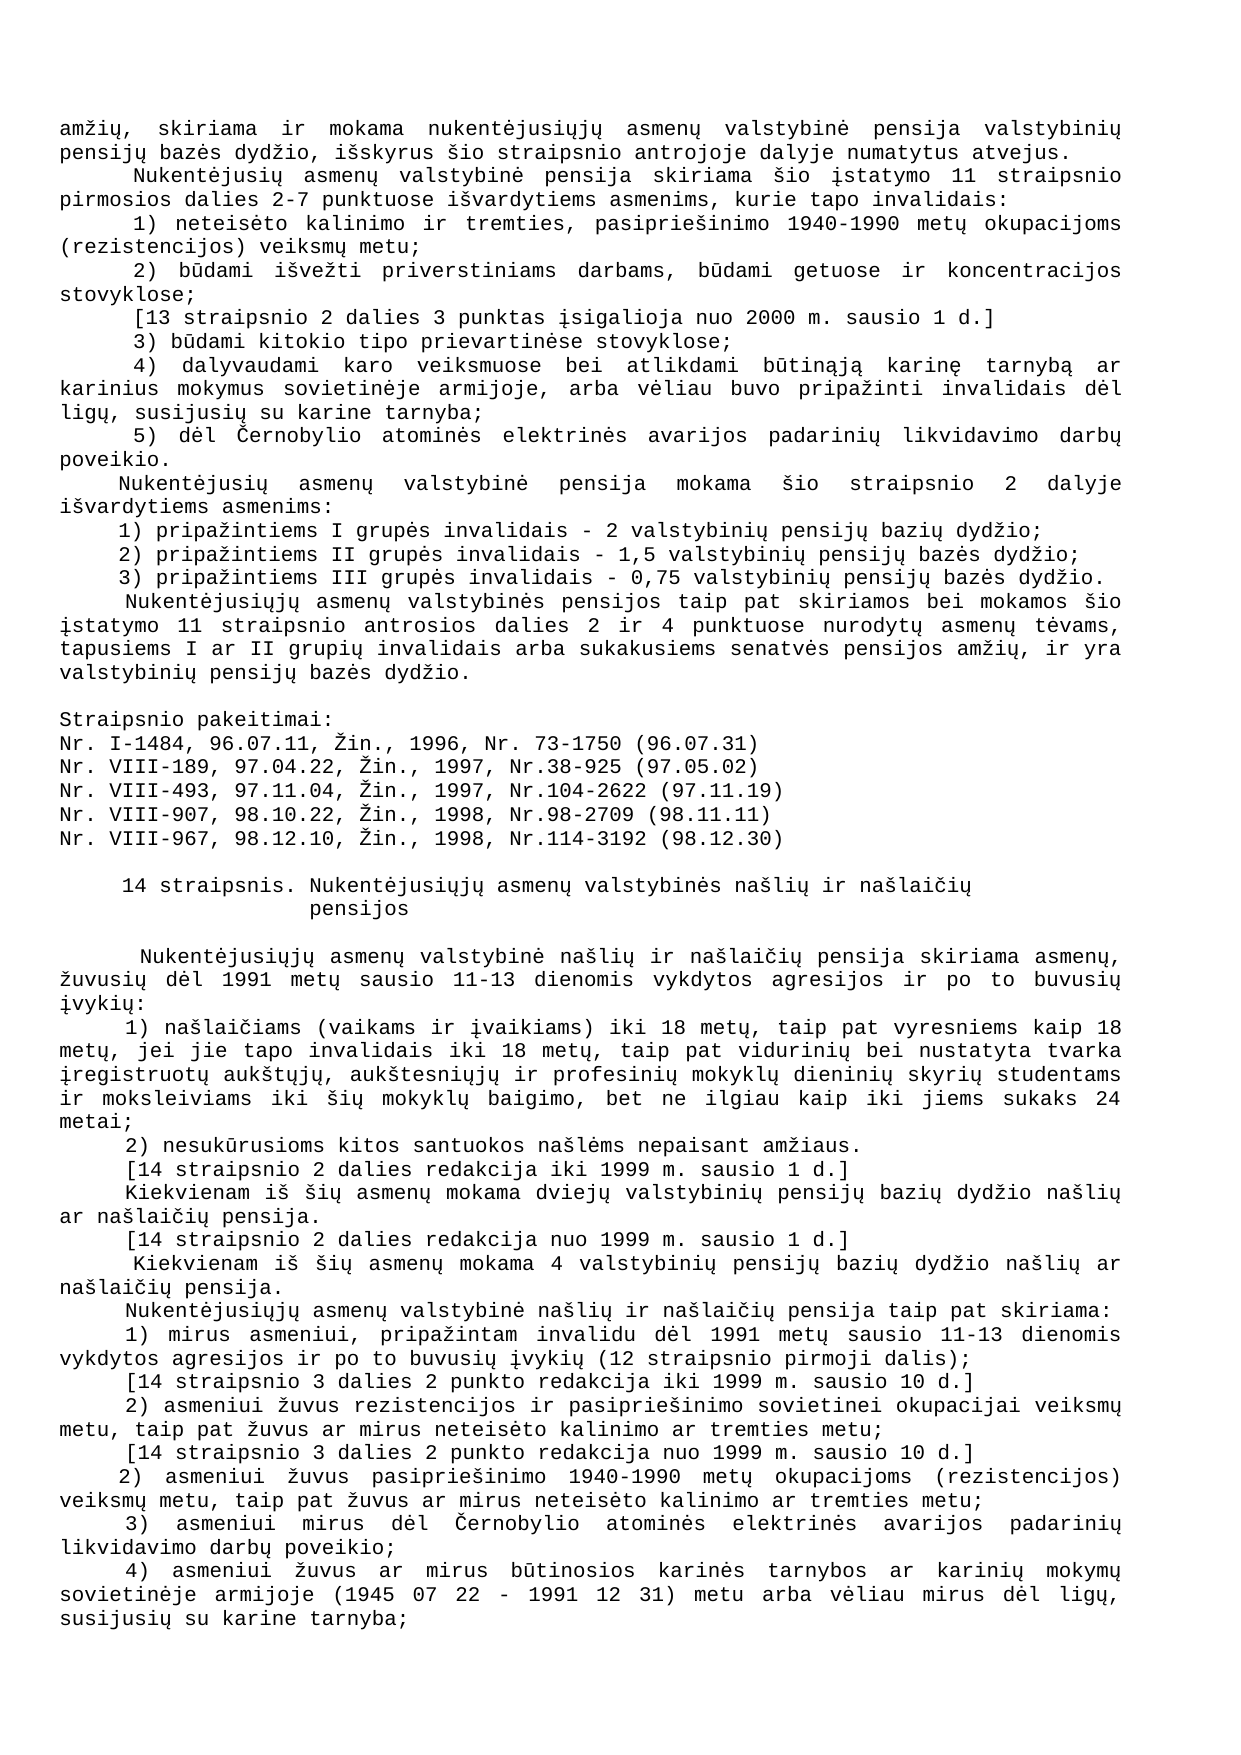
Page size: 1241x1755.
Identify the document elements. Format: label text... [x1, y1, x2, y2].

text 1) pripažintiems I grupės invalidais - 2 valstybinių pensijų bazių dydžio; [59, 520, 1122, 544]
text [14 straipsnio 2 dalies redakcija nuo 1999 m. sausio 1 d.] [59, 1229, 1122, 1253]
text Nukentėjusiųjų asmenų valstybinė našlių ir našlaičių pensija skiriama asmenų, žuvusių dėl 1991 metų sausio 11-13 dienomis vykdytos agresijos ir po to buvusių įvykių: [59, 946, 1122, 1017]
text [14 straipsnio 3 dalies 2 punkto redakcija iki 1999 m. sausio 10 d.] [59, 1371, 1122, 1395]
text 2) asmeniui žuvus pasipriešinimo 1940-1990 metų okupacijoms (rezistencijos) veiksmų metu, taip pat žuvus ar mirus neteisėto kalinimo ar tremties metu; [59, 1466, 1122, 1513]
text 2) būdami išvežti priverstiniams darbams, būdami getuose ir koncentracijos stovyklose; [59, 260, 1122, 307]
text 1) neteisėto kalinimo ir tremties, pasipriešinimo 1940-1990 metų okupacijoms (rezistencijos) veiksmų metu; [59, 213, 1122, 260]
text [14 straipsnio 2 dalies redakcija iki 1999 m. sausio 1 d.] [59, 1158, 1122, 1182]
text Nr. VIII-493, 97.11.04, Žin., 1997, Nr.104-2622 (97.11.19) [59, 780, 1122, 804]
text 3) būdami kitokio tipo prievartinėse stovyklose; [59, 331, 1122, 354]
text Kiekvienam iš šių asmenų mokama dviejų valstybinių pensijų bazių dydžio našlių ar našlaičių pensija. [59, 1182, 1122, 1229]
text 3) pripažintiems III grupės invalidais - 0,75 valstybinių pensijų bazės dydžio. [59, 567, 1122, 591]
text Straipsnio pakeitimai: [59, 709, 1122, 733]
text Nr. VIII-967, 98.12.10, Žin., 1998, Nr.114-3192 (98.12.30) [59, 827, 1122, 851]
text [14 straipsnio 3 dalies 2 punkto redakcija nuo 1999 m. sausio 10 d.] [59, 1442, 1122, 1466]
text Nukentėjusių asmenų valstybinė pensija mokama šio straipsnio 2 dalyje išvardytiems asmenims: [59, 473, 1122, 520]
text Nr. I-1484, 96.07.11, Žin., 1996, Nr. 73-1750 (96.07.31) [59, 733, 1122, 757]
text Nukentėjusiųjų asmenų valstybinės pensijos taip pat skiriamos bei mokamos šio įstatymo 11 straipsnio antrosios dalies 2 ir 4 punktuose nurodytų asmenų tėvams, tapusiems I ar II grupių invalidais arba sukakusiems senatvės pensijos amžių, ir yra valstybinių pensijų bazės dydžio. [59, 591, 1122, 686]
text Nr. VIII-907, 98.10.22, Žin., 1998, Nr.98-2709 (98.11.11) [59, 804, 1122, 827]
text 1) našlaičiams (vaikams ir įvaikiams) iki 18 metų, taip pat vyresniems kaip 18 metų, jei jie tapo invalidais iki 18 metų, taip pat vidurinių bei nustatyta tvarka įregistruotų aukštųjų, aukštesniųjų ir profesinių mokyklų dieninių skyrių studentams ir moksleiviams iki šių mokyklų baigimo, bet ne ilgiau kaip iki jiems sukaks 24 metai; [59, 1017, 1122, 1135]
text pensijos [59, 898, 1122, 922]
text 2) asmeniui žuvus rezistencijos ir pasipriešinimo sovietinei okupacijai veiksmų metu, taip pat žuvus ar mirus neteisėto kalinimo ar tremties metu; [59, 1395, 1122, 1442]
text 14 straipsnis. Nukentėjusiųjų asmenų valstybinės našlių ir našlaičių [59, 875, 1122, 898]
text 3) asmeniui mirus dėl Černobylio atominės elektrinės avarijos padarinių likvidavimo darbų poveikio; [59, 1513, 1122, 1561]
text Nr. VIII-189, 97.04.22, Žin., 1997, Nr.38-925 (97.05.02) [59, 757, 1122, 780]
text 4) asmeniui žuvus ar mirus būtinosios karinės tarnybos ar karinių mokymų sovietinėje armijoje (1945 07 22 - 1991 12 31) metu arba vėliau mirus dėl ligų, susijusių su karine tarnyba; [59, 1561, 1122, 1631]
text 1) mirus asmeniui, pripažintam invalidu dėl 1991 metų sausio 11-13 dienomis vykdytos agresijos ir po to buvusių įvykių (12 straipsnio pirmoji dalis); [59, 1324, 1122, 1371]
text 5) dėl Černobylio atominės elektrinės avarijos padarinių likvidavimo darbų poveikio. [59, 426, 1122, 473]
text [13 straipsnio 2 dalies 3 punktas įsigalioja nuo 2000 m. sausio 1 d.] [59, 307, 1122, 331]
text 2) nesukūrusioms kitos santuokos našlėms nepaisant amžiaus. [59, 1135, 1122, 1158]
text amžių, skiriama ir mokama nukentėjusiųjų asmenų valstybinė pensija valstybinių pensijų bazės dydžio, išskyrus šio straipsnio antrojoje dalyje numatytus atvejus. [59, 118, 1122, 165]
text Nukentėjusiųjų asmenų valstybinė našlių ir našlaičių pensija taip pat skiriama: [59, 1300, 1122, 1324]
text Kiekvienam iš šių asmenų mokama 4 valstybinių pensijų bazių dydžio našlių ar našlaičių pensija. [59, 1253, 1122, 1300]
text Nukentėjusių asmenų valstybinė pensija skiriama šio įstatymo 11 straipsnio pirmosios dalies 2-7 punktuose išvardytiems asmenims, kurie tapo invalidais: [59, 165, 1122, 213]
text 4) dalyvaudami karo veiksmuose bei atlikdami būtinąją karinę tarnybą ar karinius mokymus sovietinėje armijoje, arba vėliau buvo pripažinti invalidais dėl ligų, susijusių su karine tarnyba; [59, 354, 1122, 426]
text 2) pripažintiems II grupės invalidais - 1,5 valstybinių pensijų bazės dydžio; [59, 544, 1122, 567]
